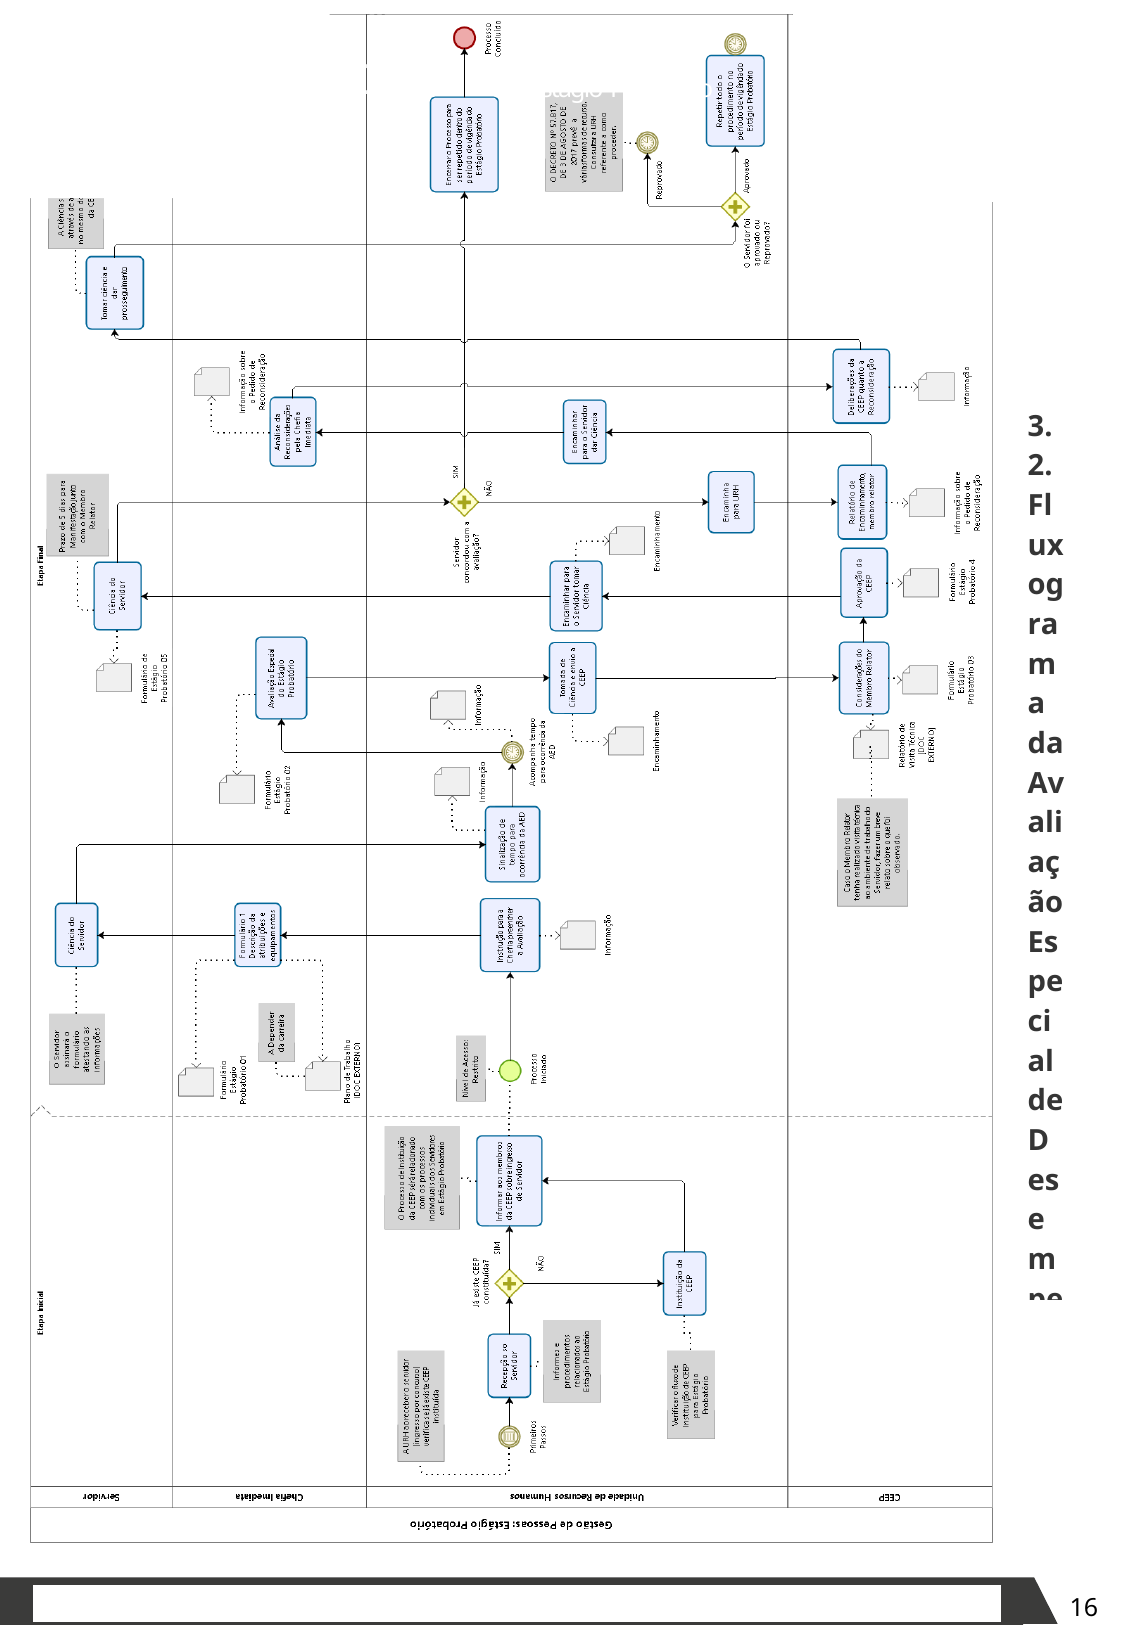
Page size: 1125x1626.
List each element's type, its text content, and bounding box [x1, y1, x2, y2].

text 3.2. Fluxograma da Avaliação Especial de Desempenho -AED [1027, 405, 1065, 1300]
